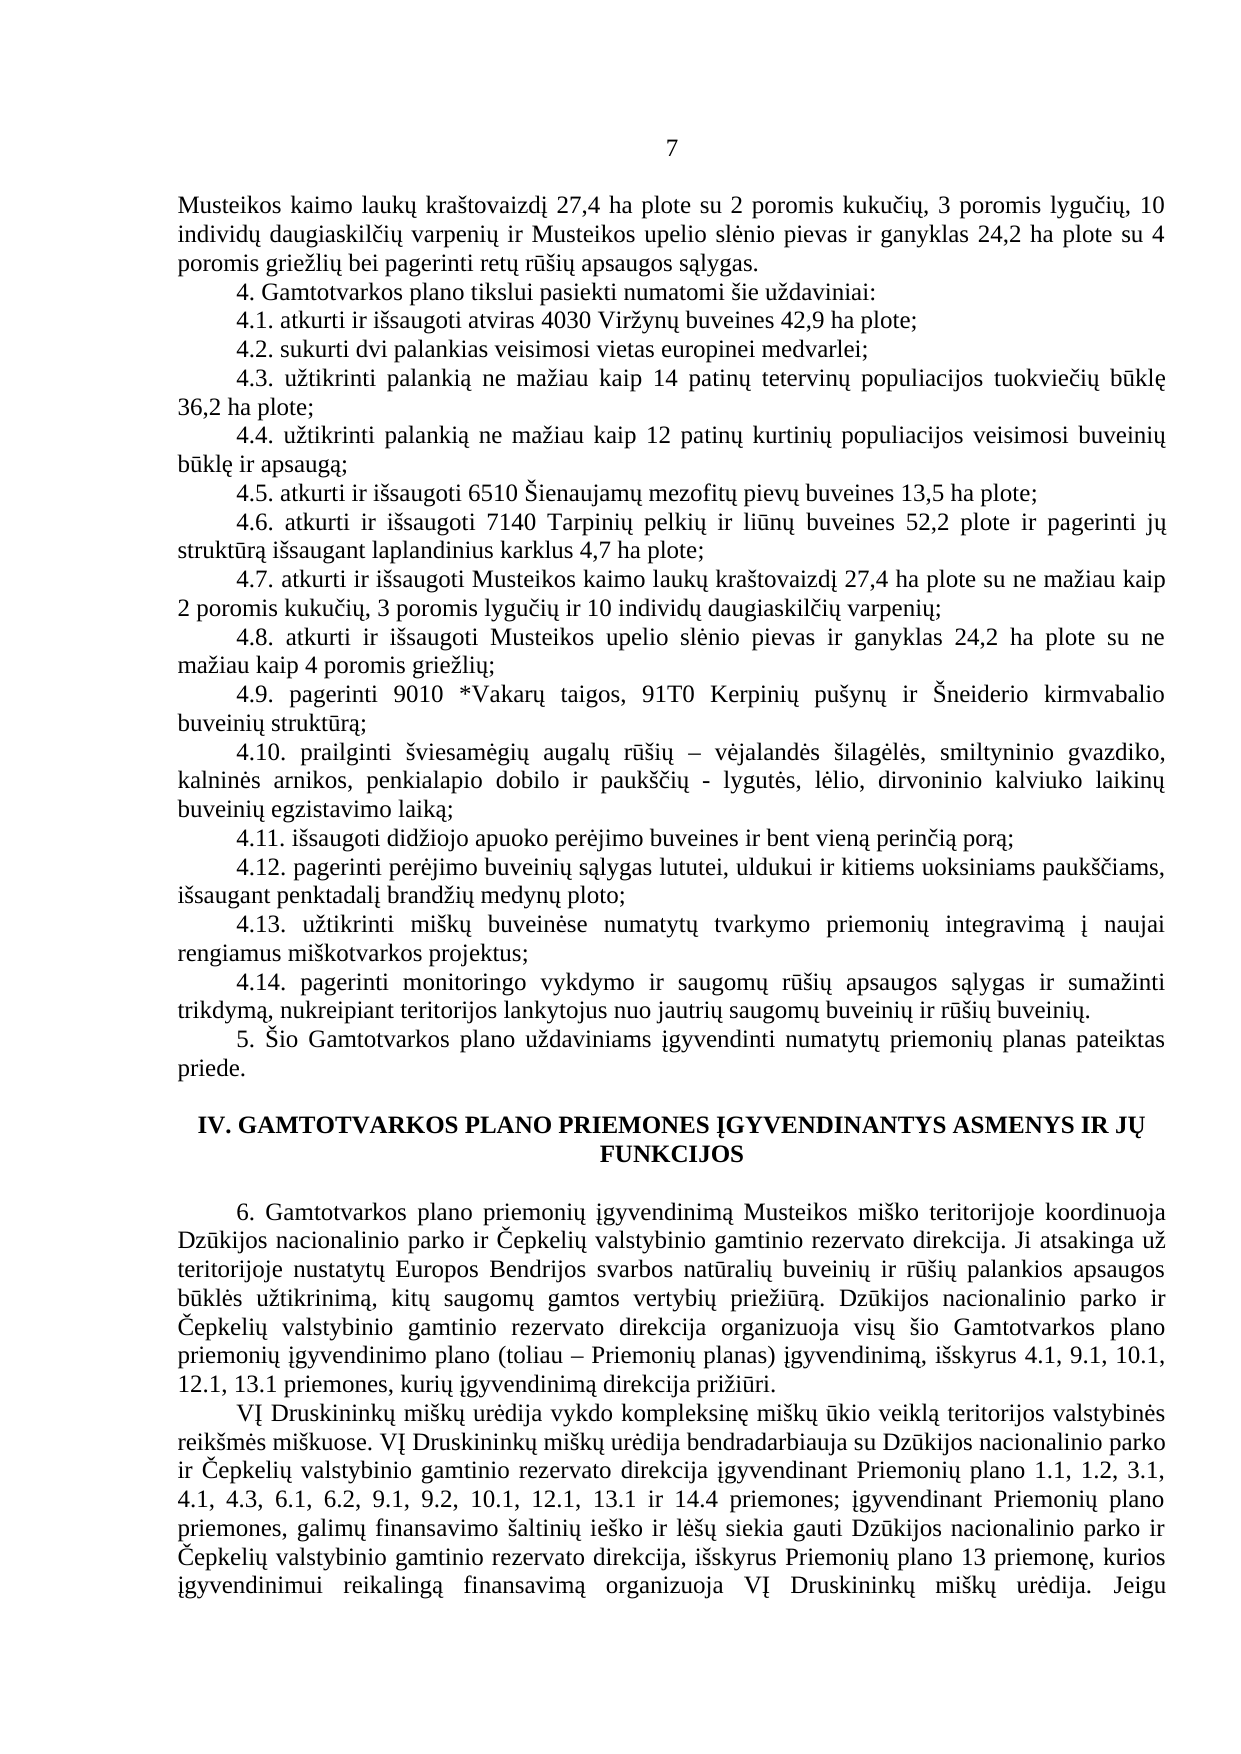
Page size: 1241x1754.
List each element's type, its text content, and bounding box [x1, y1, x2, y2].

text 4.7. atkurti ir išsaugoti Musteikos kaimo laukų kraštovaizdį 27,4 ha plote su ne mažiau kaip 2 poromis kukučių, 3 poromis lygučių ir 10 individų daugiaskilčių varpenių; [177, 564, 1166, 622]
text 4.1. atkurti ir išsaugoti atviras 4030 Viržynų buveines 42,9 ha plote; [177, 305, 1166, 334]
text 4.10. prailginti šviesamėgių augalų rūšių – vėjalandės šilagėlės, smiltyninio gvazdiko, kalninės arnikos, penkialapio dobilo ir paukščių - lygutės, lėlio, dirvoninio kalviuko laikinų buveinių egzistavimo laiką; [177, 737, 1166, 823]
text IV. GAMTOTVARKOS PLANO PRIEMONES ĮGYVENDINANTYS ASMENYS IR JŲ FUNKCIJOS [177, 1110, 1166, 1168]
text 6. Gamtotvarkos plano priemonių įgyvendinimą Musteikos miško teritorijoje koordinuoja Dzūkijos nacionalinio parko ir Čepkelių valstybinio gamtinio rezervato direkcija. Ji atsakinga už teritorijoje nustatytų Europos Bendrijos svarbos natūralių buveinių ir rūšių palankios apsaugos būklės užtikrinimą, kitų saugomų gamtos vertybių priežiūrą. Dzūkijos nacionalinio parko ir Čepkelių valstybinio gamtinio rezervato direkcija organizuoja visų šio Gamtotvarkos plano priemonių įgyvendinimo plano (toliau – Priemonių planas) įgyvendinimą, išskyrus 4.1, 9.1, 10.1, 12.1, 13.1 priemones, kurių įgyvendinimą direkcija prižiūri. [177, 1197, 1166, 1398]
text 4.3. užtikrinti palankią ne mažiau kaip 14 patinų tetervinų populiacijos tuokviečių būklę 36,2 ha plote; [177, 363, 1166, 420]
text 4.12. pagerinti perėjimo buveinių sąlygas lututei, uldukui ir kitiems uoksiniams paukščiams, išsaugant penktadalį brandžių medynų ploto; [177, 852, 1166, 909]
text 4.11. išsaugoti didžiojo apuoko perėjimo buveines ir bent vieną perinčią porą; [177, 823, 1166, 852]
text 4. Gamtotvarkos plano tikslui pasiekti numatomi šie uždaviniai: [177, 277, 1166, 305]
text 4.9. pagerinti 9010 *Vakarų taigos, 91T0 Kerpinių pušynų ir Šneiderio kirmvabalio buveinių struktūrą; [177, 679, 1166, 737]
text 4.4. užtikrinti palankią ne mažiau kaip 12 patinų kurtinių populiacijos veisimosi buveinių būklę ir apsaugą; [177, 420, 1166, 478]
text 4.8. atkurti ir išsaugoti Musteikos upelio slėnio pievas ir ganyklas 24,2 ha plote su ne mažiau kaip 4 poromis griežlių; [177, 622, 1166, 679]
text 4.5. atkurti ir išsaugoti 6510 Šienaujamų mezofitų pievų buveines 13,5 ha plote; [177, 478, 1166, 507]
text VĮ Druskininkų miškų urėdija vykdo kompleksinę miškų ūkio veiklą teritorijos valstybinės reikšmės miškuose. VĮ Druskininkų miškų urėdija bendradarbiauja su Dzūkijos nacionalinio parko ir Čepkelių valstybinio gamtinio rezervato direkcija įgyvendinant Priemonių plano 1.1, 1.2, 3.1, 4.1, 4.3, 6.1, 6.2, 9.1, 9.2, 10.1, 12.1, 13.1 ir 14.4 priemones; įgyvendinant Priemonių plano priemones, galimų finansavimo šaltinių ieško ir lėšų siekia gauti Dzūkijos nacionalinio parko ir Čepkelių valstybinio gamtinio rezervato direkcija, išskyrus Priemonių plano 13 priemonę, kurios įgyvendinimui reikalingą finansavimą organizuoja VĮ Druskininkų miškų urėdija. Jeigu [177, 1398, 1166, 1599]
text 4.6. atkurti ir išsaugoti 7140 Tarpinių pelkių ir liūnų buveines 52,2 plote ir pagerinti jų struktūrą išsaugant laplandinius karklus 4,7 ha plote; [177, 507, 1166, 564]
text 4.13. užtikrinti miškų buveinėse numatytų tvarkymo priemonių integravimą į naujai rengiamus miškotvarkos projektus; [177, 909, 1166, 967]
text Musteikos kaimo laukų kraštovaizdį 27,4 ha plote su 2 poromis kukučių, 3 poromis lygučių, 10 individų daugiaskilčių varpenių ir Musteikos upelio slėnio pievas ir ganyklas 24,2 ha plote su 4 poromis griežlių bei pagerinti retų rūšių apsaugos sąlygas. [177, 190, 1166, 277]
text 4.14. pagerinti monitoringo vykdymo ir saugomų rūšių apsaugos sąlygas ir sumažinti trikdymą, nukreipiant teritorijos lankytojus nuo jautrių saugomų buveinių ir rūšių buveinių. [177, 967, 1166, 1024]
text 5. Šio Gamtotvarkos plano uždaviniams įgyvendinti numatytų priemonių planas pateiktas priede. [177, 1024, 1166, 1082]
text 4.2. sukurti dvi palankias veisimosi vietas europinei medvarlei; [177, 334, 1166, 363]
